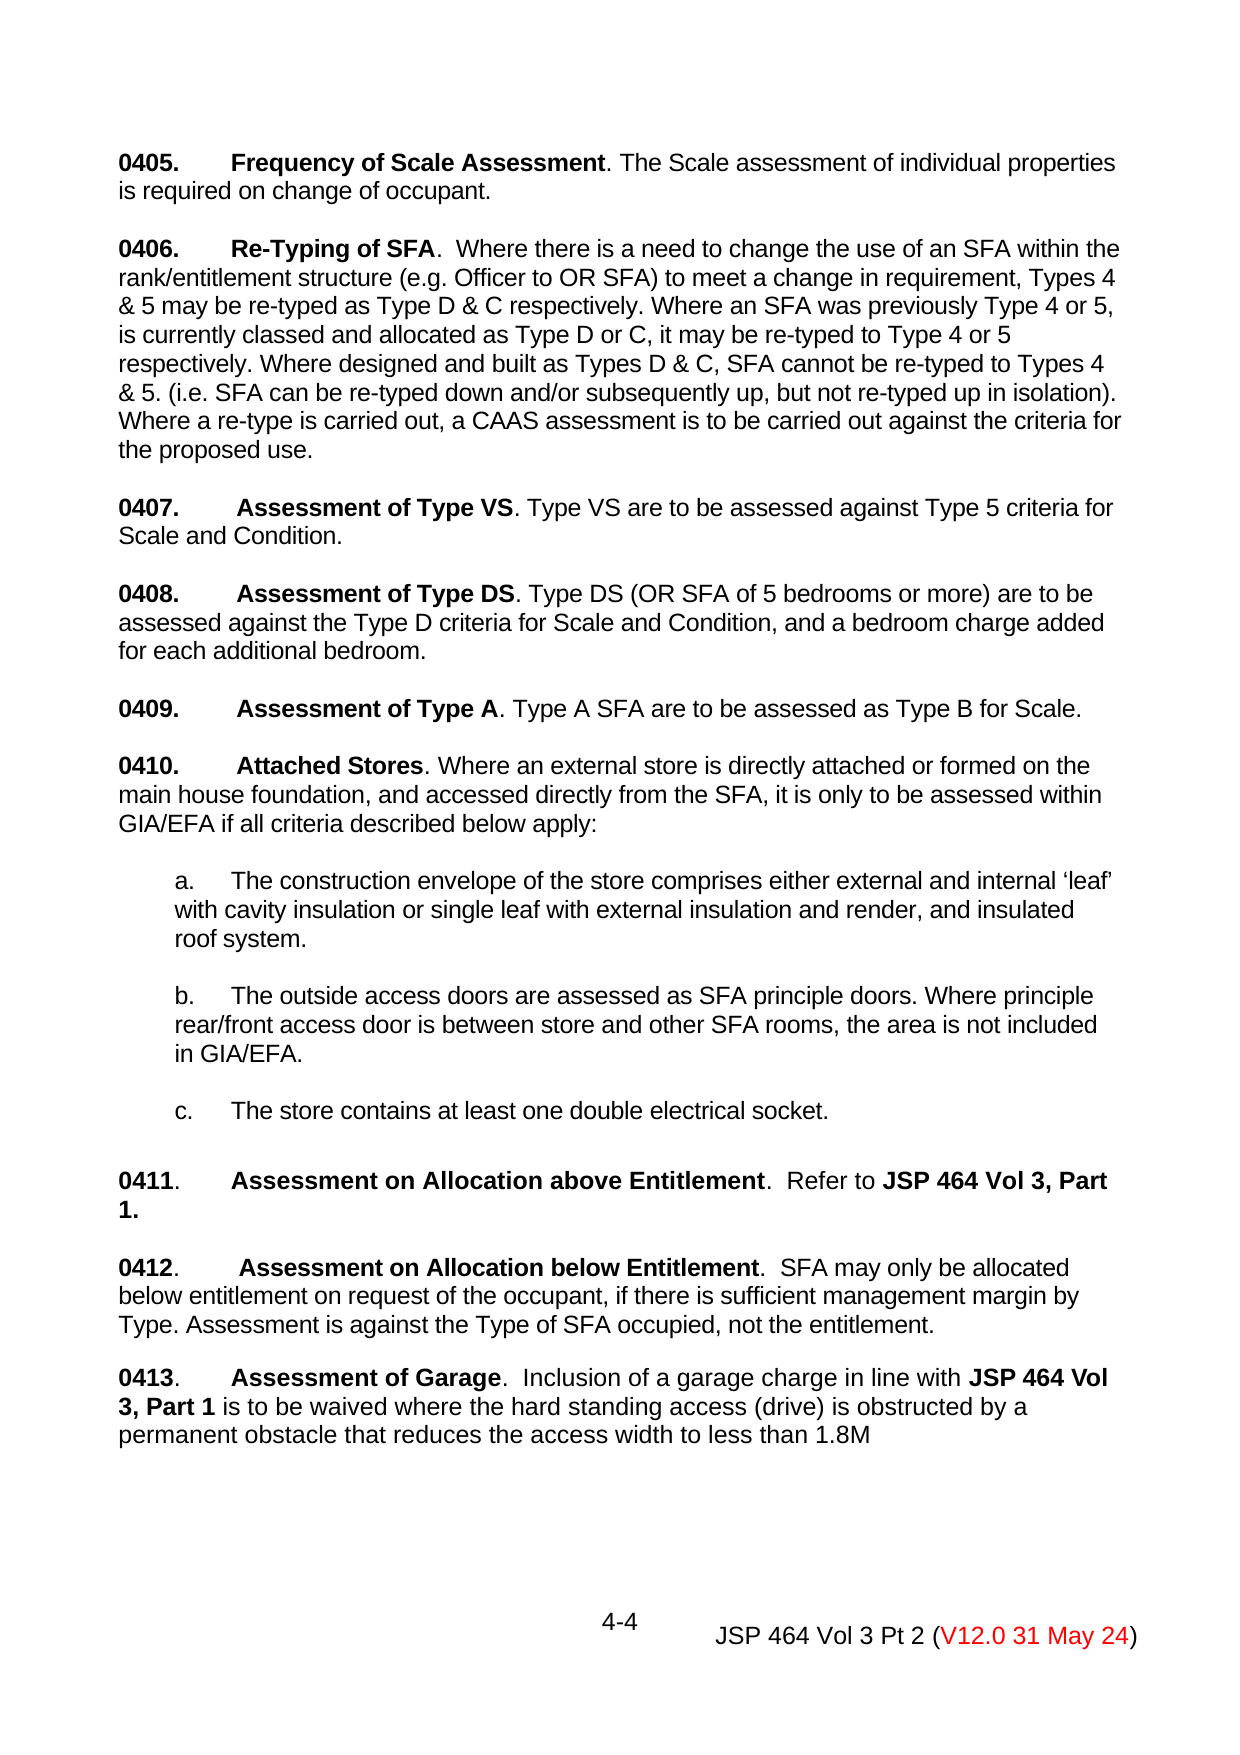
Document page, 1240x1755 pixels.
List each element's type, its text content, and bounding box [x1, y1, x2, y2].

text 0405. Frequency of Scale Assessment. The Scale assessment of individual properties is required on change of occupant. [118, 148, 1121, 205]
text 0411. Assessment on Allocation above Entitlement. Refer to JSP 464 Vol 3, Part 1. [118, 1166, 1121, 1224]
text 0406. Re-Typing of SFA. Where there is a need to change the use of an SFA within the rank/entitlement structure (e.g. Officer to OR SFA) to meet a change in requirement, Types 4 & 5 may be re-typed as Type D & C respectively. Where an SFA was previously Type 4 or 5, is currently classed and allocated as Type D or C, it may be re-typed to Type 4 or 5 respectively. Where designed and built as Types D & C, SFA cannot be re-typed to Types 4 & 5. (i.e. SFA can be re-typed down and/or subsequently up, but not re-typed up in isolation). Where a re-type is carried out, a CAAS assessment is to be carried out against the criteria for the proposed use. [118, 234, 1121, 464]
text 0409. Assessment of Type A. Type A SFA are to be assessed as Type B for Scale. [118, 694, 1121, 723]
text 0412. Assessment on Allocation below Entitlement. SFA may only be allocated below entitlement on request of the occupant, if there is sufficient management margin by Type. Assessment is against the Type of SFA occupied, not the entitlement. [118, 1253, 1121, 1339]
text 0410. Attached Stores. Where an external store is directly attached or formed on the main house foundation, and accessed directly from the SFA, it is only to be assessed within GIA/EFA if all criteria described below apply: [118, 751, 1121, 838]
text 0408. Assessment of Type DS. Type DS (OR SFA of 5 bedrooms or more) are to be assessed against the Type D criteria for Scale and Condition, and a bedroom charge added for each additional bedroom. [118, 579, 1121, 665]
text a. The construction envelope of the store comprises either external and internal ‘leaf’ with cavity insulation or single leaf with external insulation and render, and insulated roof system. [174, 866, 1121, 953]
text b. The outside access doors are assessed as SFA principle doors. Where principle rear/front access door is between store and other SFA rooms, the area is not included in GIA/EFA. [174, 981, 1121, 1068]
text 0413. Assessment of Garage. Inclusion of a garage charge in line with JSP 464 Vol 3, Part 1 is to be waived where the hard standing access (drive) is obstructed by a permanent obstacle that reduces the access width to less than 1.8M [118, 1363, 1121, 1449]
text 0407. Assessment of Type VS. Type VS are to be assessed against Type 5 criteria for Scale and Condition. [118, 493, 1121, 550]
text c. The store contains at least one double electrical socket. [174, 1096, 1121, 1125]
